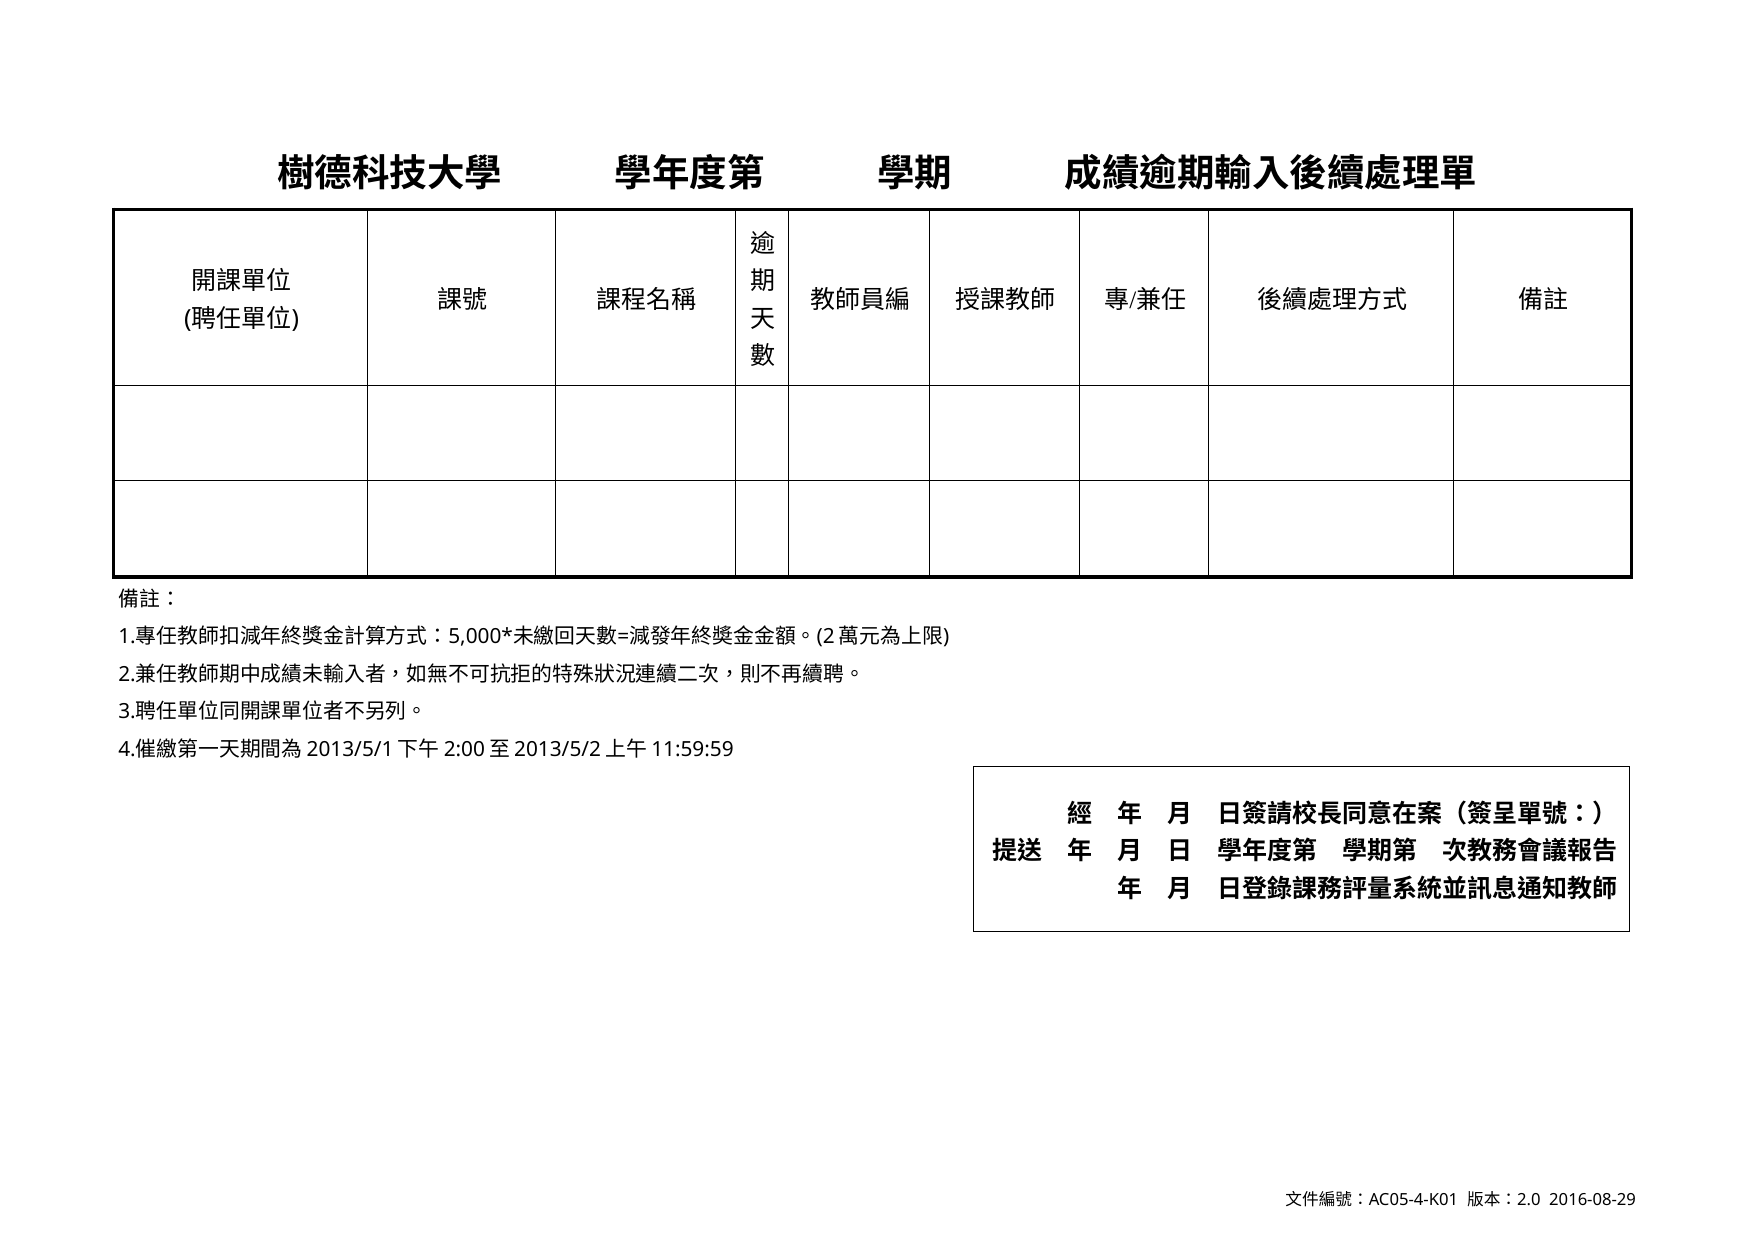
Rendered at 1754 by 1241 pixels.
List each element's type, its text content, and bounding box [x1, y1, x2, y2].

table_header 開課單位 (聘任單位) [115, 211, 367, 385]
text 樹德科技大學 學年度第 學期 成績逾期輸入後續處理單 [118, 133, 1636, 208]
table_cell [789, 481, 929, 575]
table_header 經 年 月 日簽請校長同意在案（簽呈單號：） 提送 年 月 日 學年度第 學期第 次教務會議報告 年 月 日登錄課務評量系統並訊息通知教師 [974, 767, 1629, 931]
table_cell [1080, 386, 1208, 480]
table_cell [789, 386, 929, 480]
table_cell [736, 386, 788, 480]
table_header 後續處理方式 [1209, 211, 1453, 385]
table_cell [368, 386, 555, 480]
table_cell [556, 481, 735, 575]
table_header 課號 [368, 211, 555, 385]
table_cell [1454, 386, 1630, 480]
table_header 專/兼任 [1080, 211, 1208, 385]
table_cell [736, 481, 788, 575]
table_cell [930, 481, 1079, 575]
table_cell [1209, 386, 1453, 480]
text 1.專任教師扣減年終獎金計算方式：5,000*未繳回天數=減發年終奬金金額。(2萬元為上限) 2.兼任教師期中成績未輸入者，如無不可抗拒的特殊狀況連續二次，則不再續聘。 3.聘任單位同開課單位者不另列。 4.催繳第一天期間為2013/5/1下午2:00至2013/5/2上午11:59:59 [118, 616, 1636, 766]
table_cell [1080, 481, 1208, 575]
table_cell [1209, 481, 1453, 575]
table_cell [556, 386, 735, 480]
table_header 逾期天數 [736, 211, 788, 385]
table_cell [368, 481, 555, 575]
table_header 授課教師 [930, 211, 1079, 385]
table_header 課程名稱 [556, 211, 735, 385]
table_header 教師員編 [789, 211, 929, 385]
table_header 備註 [1454, 211, 1630, 385]
table_cell [115, 386, 367, 480]
text 備註： [118, 578, 1636, 616]
table_cell [930, 386, 1079, 480]
table_cell [1454, 481, 1630, 575]
table_cell [115, 481, 367, 575]
